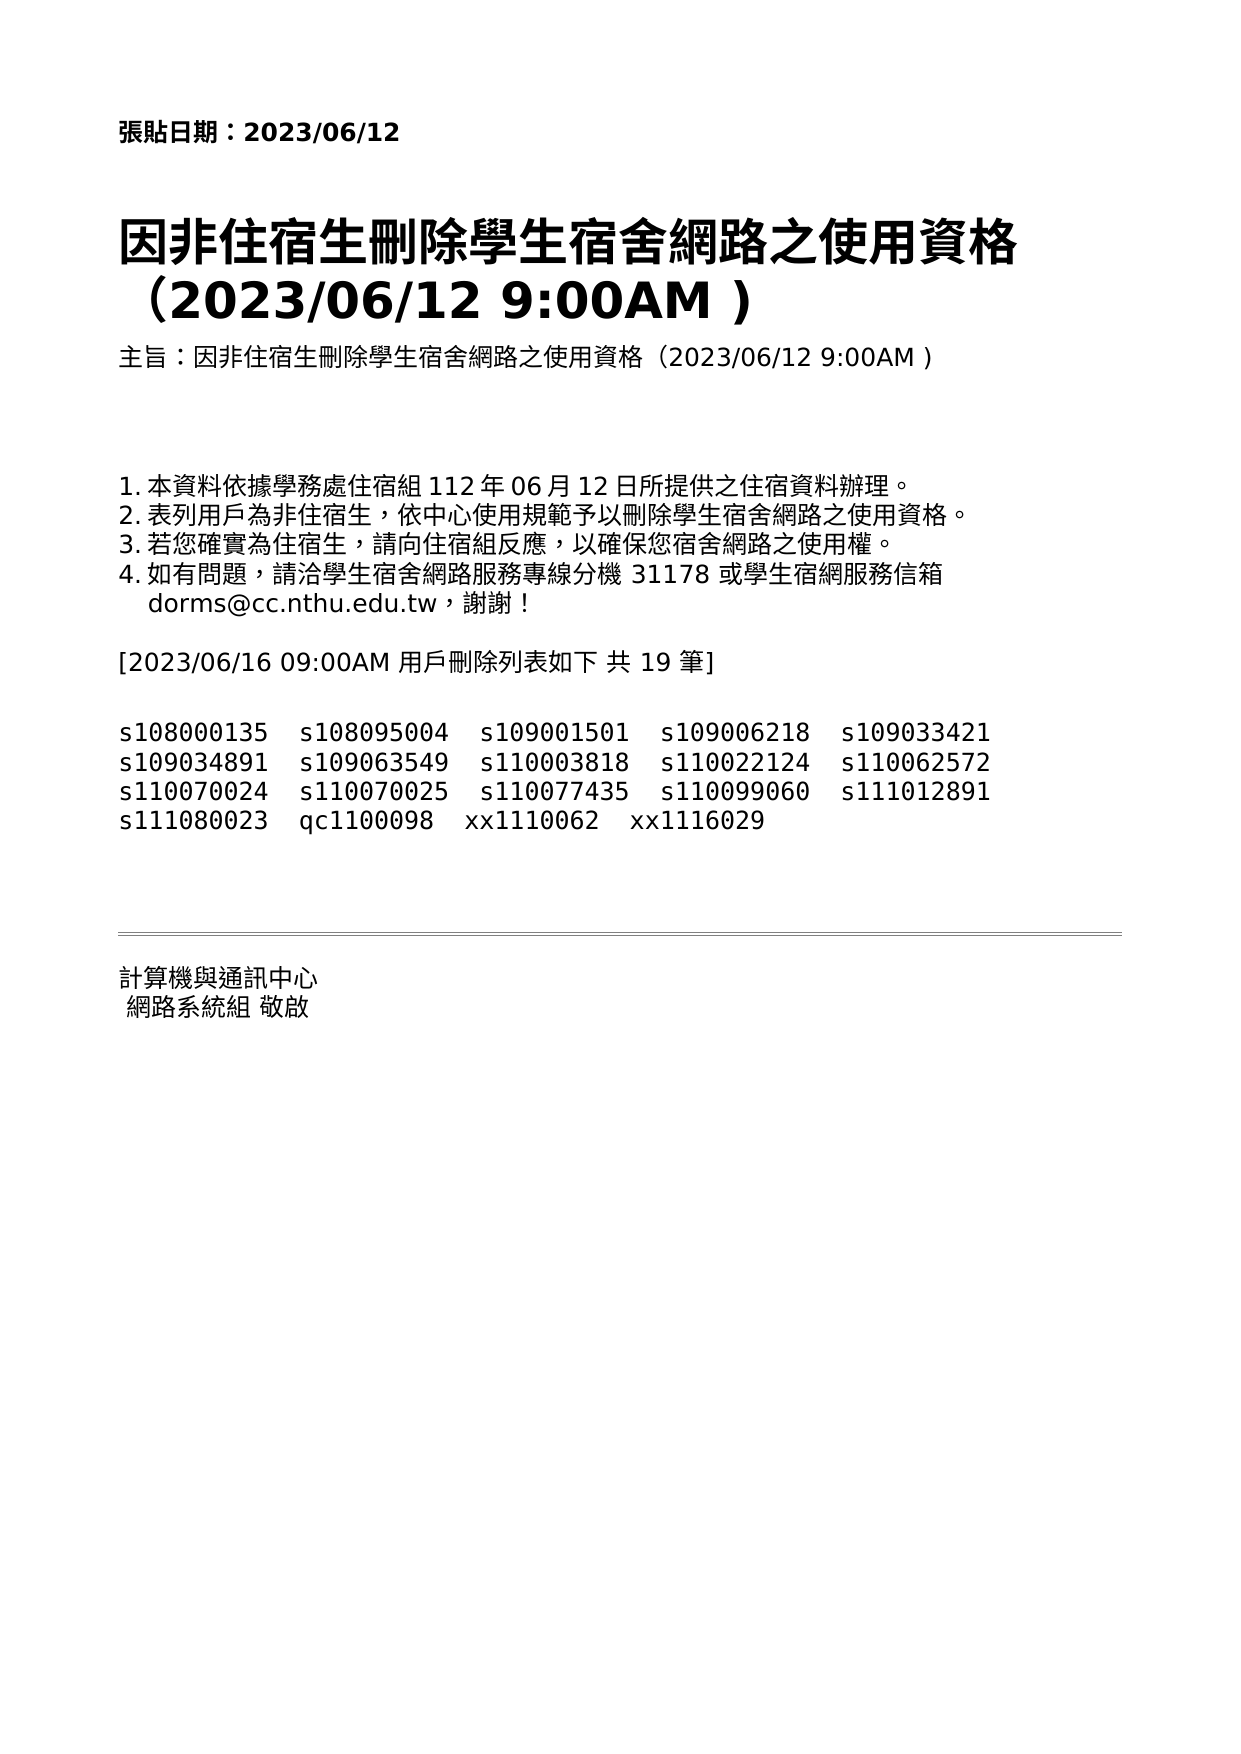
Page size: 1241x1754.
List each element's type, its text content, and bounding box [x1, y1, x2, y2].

list 表列用戶為非住宿生，依中心使用規範予以刪除學生宿舍網路之使用資格。 [118, 502, 1122, 531]
text s108000135 s108095004 s109001501 s109006218 s109033421 s109034891 s109063549 s110003818 s110022124 s110062572 s110070024 s110070025 s110077435 s110099060 s111012891 s111080023 qc1100098 xx1110062 xx1116029 [118, 718, 1122, 835]
list 如有問題，請洽學生宿舍網路服務專線分機 31178 或學生宿網服務信箱dorms@cc.nthu.edu.tw，謝謝！ [118, 560, 1122, 618]
text 張貼日期：2023/06/12 [118, 118, 1122, 176]
text 計算機與通訊中心 網路系統組 敬啟 [118, 964, 1122, 1022]
text [2023/06/16 09:00AM 用戶刪除列表如下 共 19 筆] [118, 648, 1122, 706]
list 若您確實為住宿生，請向住宿組反應，以確保您宿舍網路之使用權。 [118, 531, 1122, 560]
subtitle 因非住宿生刪除學生宿舍網路之使用資格（2023/06/12 9:00AM ) [118, 214, 1122, 330]
list 本資料依據學務處住宿組112年06月12日所提供之住宿資料辦理。 [118, 472, 1122, 502]
text 主旨：因非住宿生刪除學生宿舍網路之使用資格（2023/06/12 9:00AM ) [118, 343, 1122, 430]
